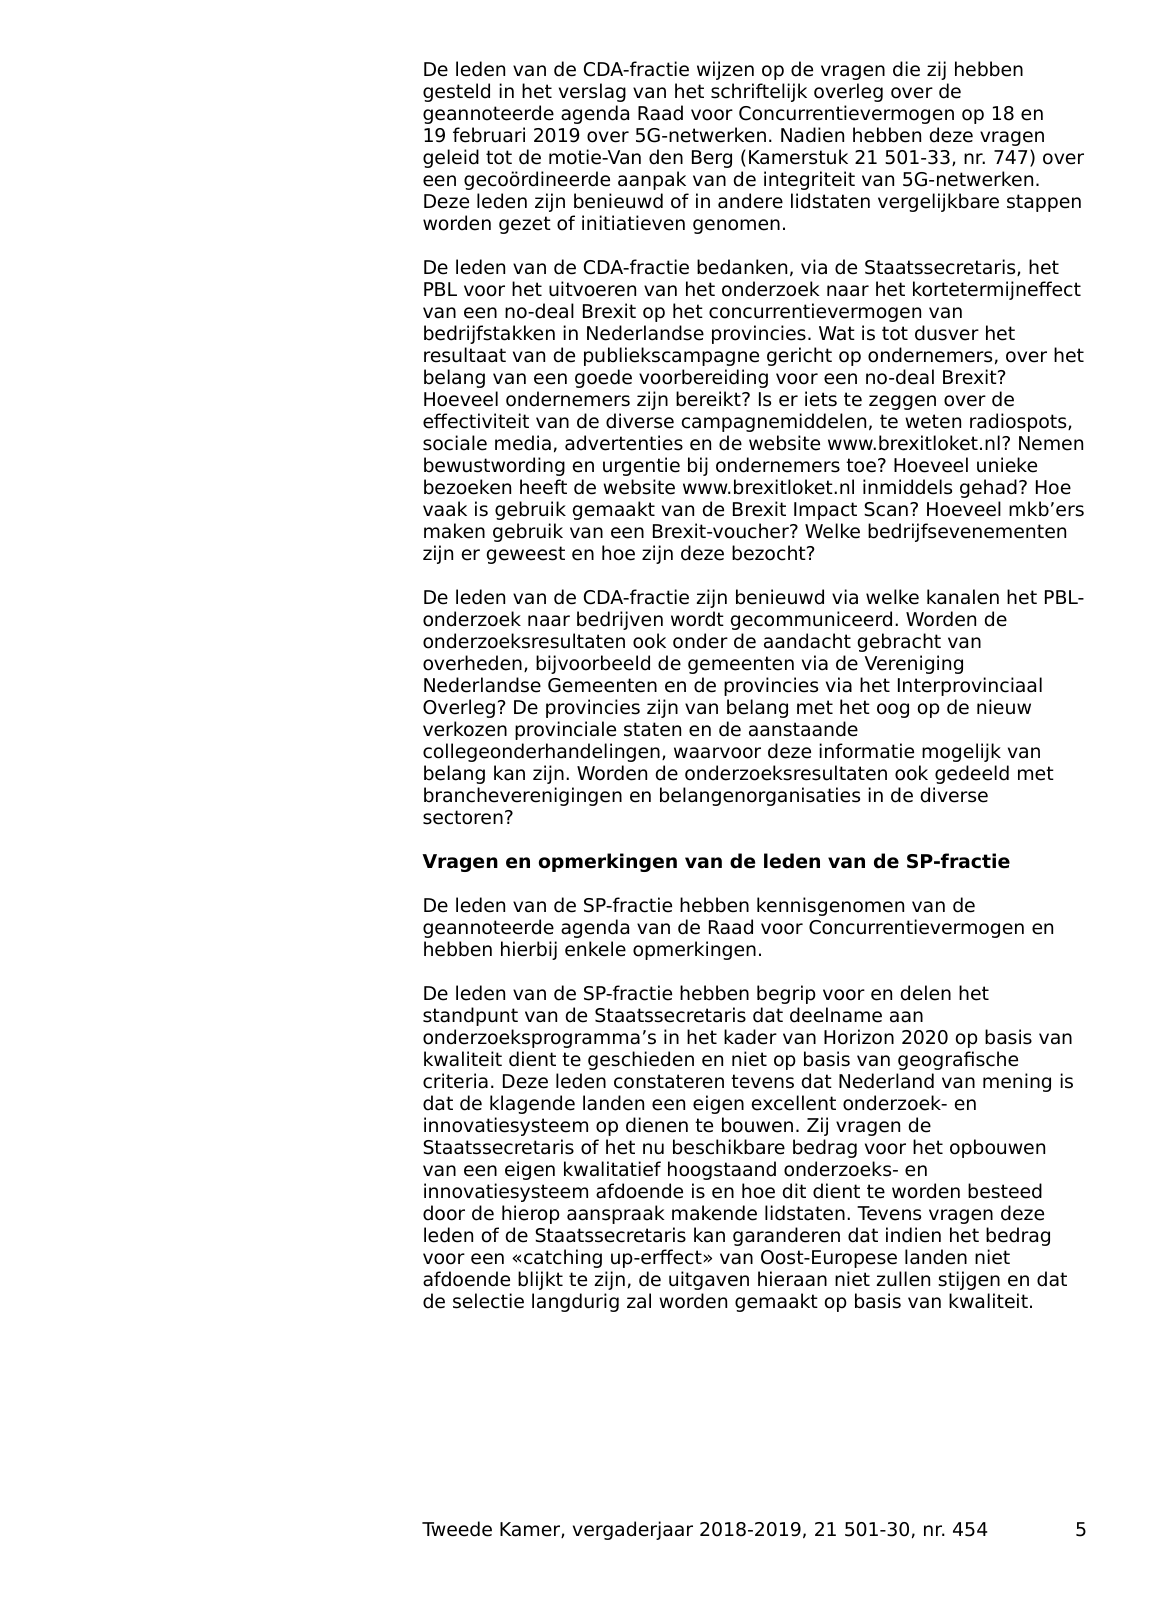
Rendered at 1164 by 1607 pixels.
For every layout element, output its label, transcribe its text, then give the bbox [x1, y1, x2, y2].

text De leden van de SP-fractie hebben begrip voor en delen het standpunt van de Staatssecretaris dat deelname aan onderzoeksprogramma’s in het kader van Horizon 2020 op basis van kwaliteit dient te geschieden en niet op basis van geografische criteria. Deze leden constateren tevens dat Nederland van mening is dat de klagende landen een eigen excellent onderzoek- en innovatiesysteem op dienen te bouwen. Zij vragen de Staatssecretaris of het nu beschikbare bedrag voor het opbouwen van een eigen kwalitatief hoogstaand onderzoeks- en innovatiesysteem afdoende is en hoe dit dient te worden besteed door de hierop aanspraak makende lidstaten. Tevens vragen deze leden of de Staatssecretaris kan garanderen dat indien het bedrag voor een «catching up-erffect» van Oost-Europese landen niet afdoende blijkt te zijn, de uitgaven hieraan niet zullen stijgen en dat de selectie langdurig zal worden gemaakt op basis van kwaliteit. [422, 983, 1087, 1313]
text De leden van de CDA-fractie bedanken, via de Staatssecretaris, het PBL voor het uitvoeren van het onderzoek naar het kortetermijneffect van een no-deal Brexit op het concurrentievermogen van bedrijfstakken in Nederlandse provincies. Wat is tot dusver het resultaat van de publiekscampagne gericht op ondernemers, over het belang van een goede voorbereiding voor een no-deal Brexit? Hoeveel ondernemers zijn bereikt? Is er iets te zeggen over de effectiviteit van de diverse campagnemiddelen, te weten radiospots, sociale media, advertenties en de website www.brexitloket.nl? Nemen bewustwording en urgentie bij ondernemers toe? Hoeveel unieke bezoeken heeft de website www.brexitloket.nl inmiddels gehad? Hoe vaak is gebruik gemaakt van de Brexit Impact Scan? Hoeveel mkb’ers maken gebruik van een Brexit-voucher? Welke bedrijfsevenementen zijn er geweest en hoe zijn deze bezocht? [422, 257, 1087, 565]
subtitle Vragen en opmerkingen van de leden van de SP-fractie [422, 851, 1087, 873]
text De leden van de CDA-fractie zijn benieuwd via welke kanalen het PBL-onderzoek naar bedrijven wordt gecommuniceerd. Worden de onderzoeksresultaten ook onder de aandacht gebracht van overheden, bijvoorbeeld de gemeenten via de Vereniging Nederlandse Gemeenten en de provincies via het Interprovinciaal Overleg? De provincies zijn van belang met het oog op de nieuw verkozen provinciale staten en de aanstaande collegeonderhandelingen, waarvoor deze informatie mogelijk van belang kan zijn. Worden de onderzoeksresultaten ook gedeeld met brancheverenigingen en belangenorganisaties in de diverse sectoren? [422, 587, 1087, 829]
text De leden van de SP-fractie hebben kennisgenomen van de geannoteerde agenda van de Raad voor Concurrentievermogen en hebben hierbij enkele opmerkingen. [422, 895, 1087, 961]
text De leden van de CDA-fractie wijzen op de vragen die zij hebben gesteld in het verslag van het schriftelijk overleg over de geannoteerde agenda Raad voor Concurrentievermogen op 18 en 19 februari 2019 over 5G-netwerken. Nadien hebben deze vragen geleid tot de motie-Van den Berg (Kamerstuk 21 501-33, nr. 747) over een gecoördineerde aanpak van de integriteit van 5G-netwerken. Deze leden zijn benieuwd of in andere lidstaten vergelijkbare stappen worden gezet of initiatieven genomen. [422, 59, 1087, 235]
